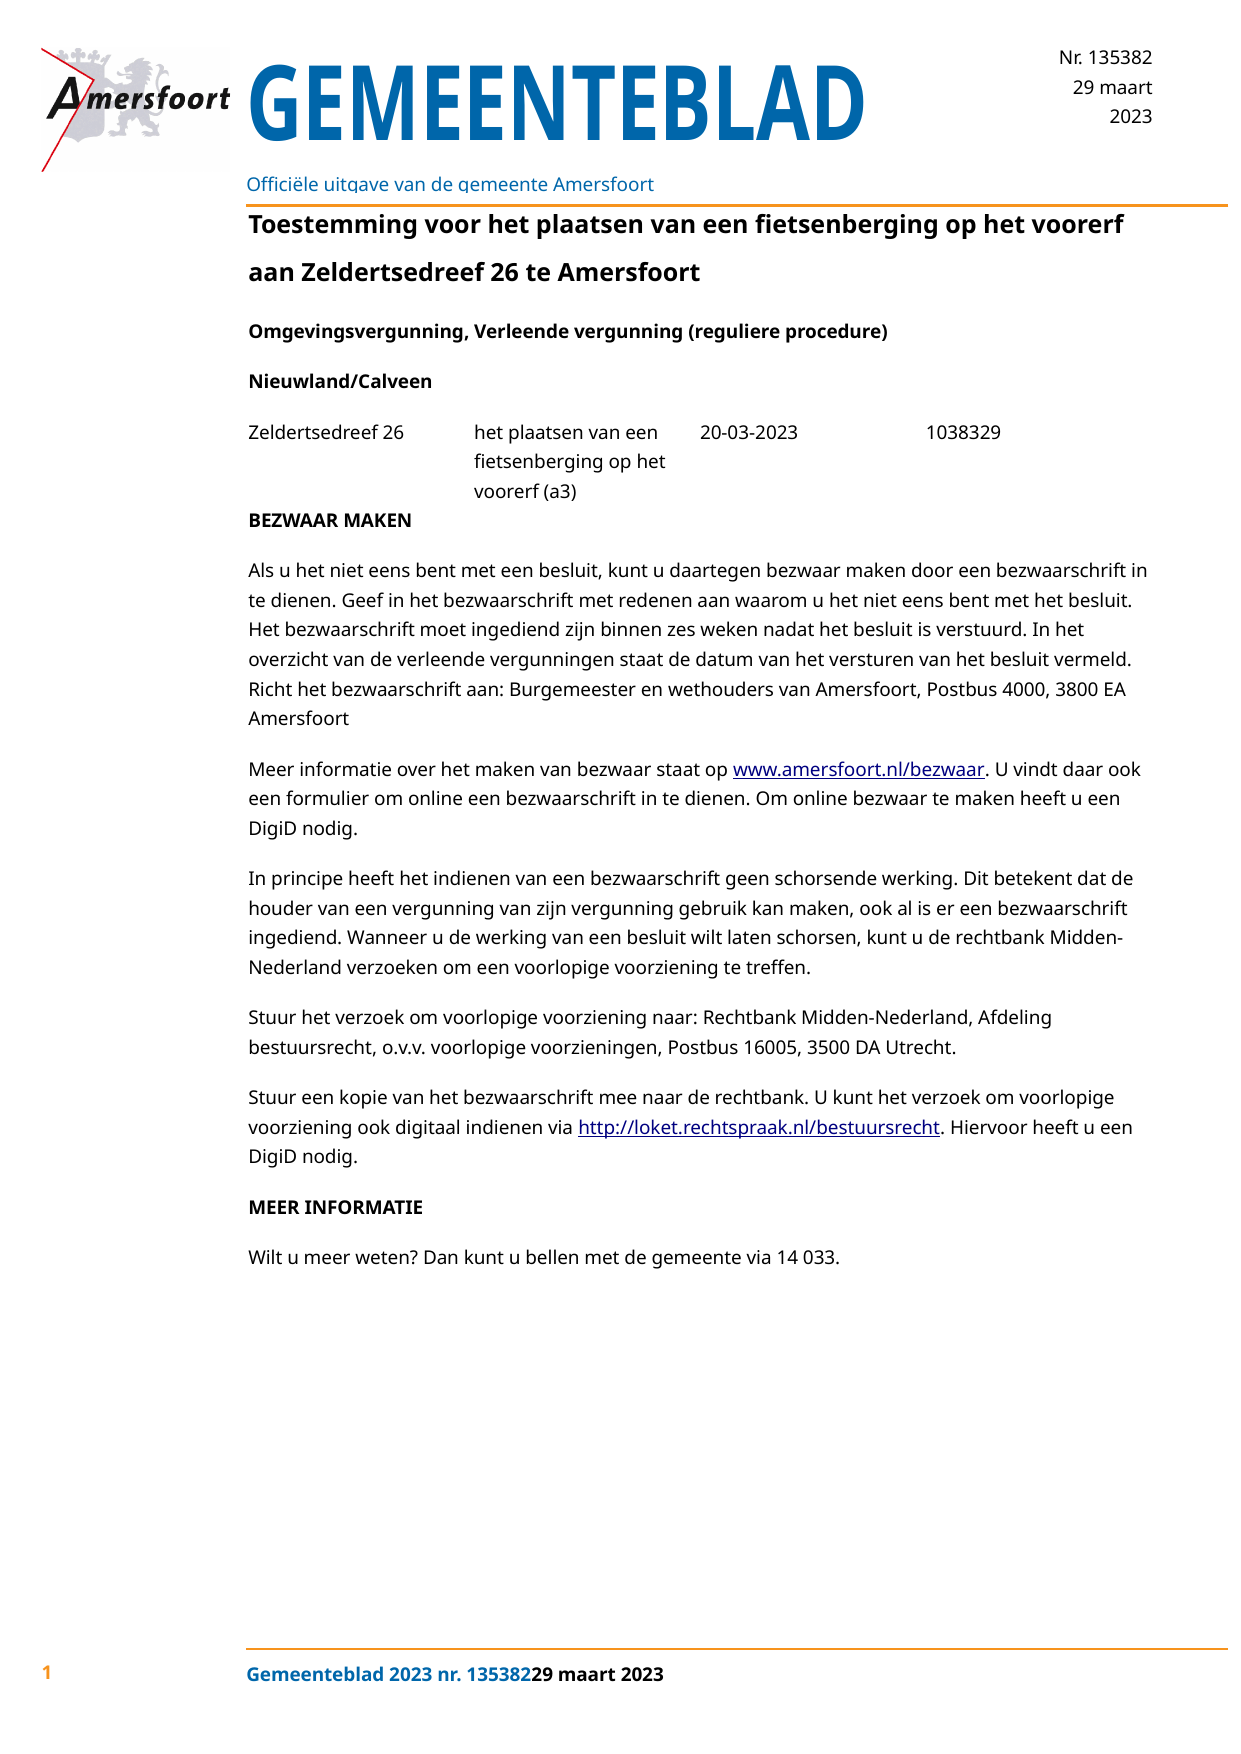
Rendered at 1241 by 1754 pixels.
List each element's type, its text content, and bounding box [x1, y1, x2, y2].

text BEZWAAR MAKEN [248, 507, 1152, 533]
text Stuur het verzoek om voorlopige voorziening naar: Rechtbank Midden-Nederland, Afdeling bestuursrecht, o.v.v. voorlopige voorzieningen, Postbus 16005, 3500 DA Utrecht. [248, 1004, 1152, 1060]
text Toestemming voor het plaatsen van een fietsenberging op het voorerf aan Zeldertsedreef 26 te Amersfoort [248, 207, 1152, 288]
table_header 1038329 [926, 419, 1152, 504]
table_header het plaatsen van een fietsenberging op het voorerf (a3) [474, 419, 700, 504]
text Omgevingsvergunning, Verleende vergunning (reguliere procedure) [248, 318, 1152, 344]
text MEER INFORMATIE [248, 1194, 1152, 1220]
text Wilt u meer weten? Dan kunt u bellen met de gemeente via 14 033. [248, 1244, 1152, 1270]
table_header 20-03-2023 [700, 419, 926, 504]
text In principe heeft het indienen van een bezwaarschrift geen schorsende werking. Dit betekent dat de houder van een vergunning van zijn vergunning gebruik kan maken, ook al is er een bezwaarschrift ingediend. Wanneer u de werking van een besluit wilt laten schorsen, kunt u de rechtbank Midden-Nederland verzoeken om een voorlopige voorziening te treffen. [248, 865, 1152, 980]
text Nieuwland/Calveen [248, 368, 1152, 394]
text Meer informatie over het maken van bezwaar staat op www.amersfoort.nl/bezwaar. U vindt daar ook een formulier om online een bezwaarschrift in te dienen. Om online bezwaar te maken heeft u een DigiD nodig. [248, 756, 1152, 841]
text Als u het niet eens bent met een besluit, kunt u daartegen bezwaar maken door een bezwaarschrift in te dienen. Geef in het bezwaarschrift met redenen aan waarom u het niet eens bent met het besluit. Het bezwaarschrift moet ingediend zijn binnen zes weken nadat het besluit is verstuurd. In het overzicht van de verleende vergunningen staat de datum van het versturen van het besluit vermeld. Richt het bezwaarschrift aan: Burgemeester en wethouders van Amersfoort, Postbus 4000, 3800 EA Amersfoort [248, 557, 1152, 731]
text Stuur een kopie van het bezwaarschrift mee naar de rechtbank. U kunt het verzoek om voorlopige voorziening ook digitaal indienen via http://loket.rechtspraak.nl/bestuursrecht. Hiervoor heeft u een DigiD nodig. [248, 1084, 1152, 1169]
picture [41, 47, 231, 172]
table_header Zeldertsedreef 26 [248, 419, 474, 504]
